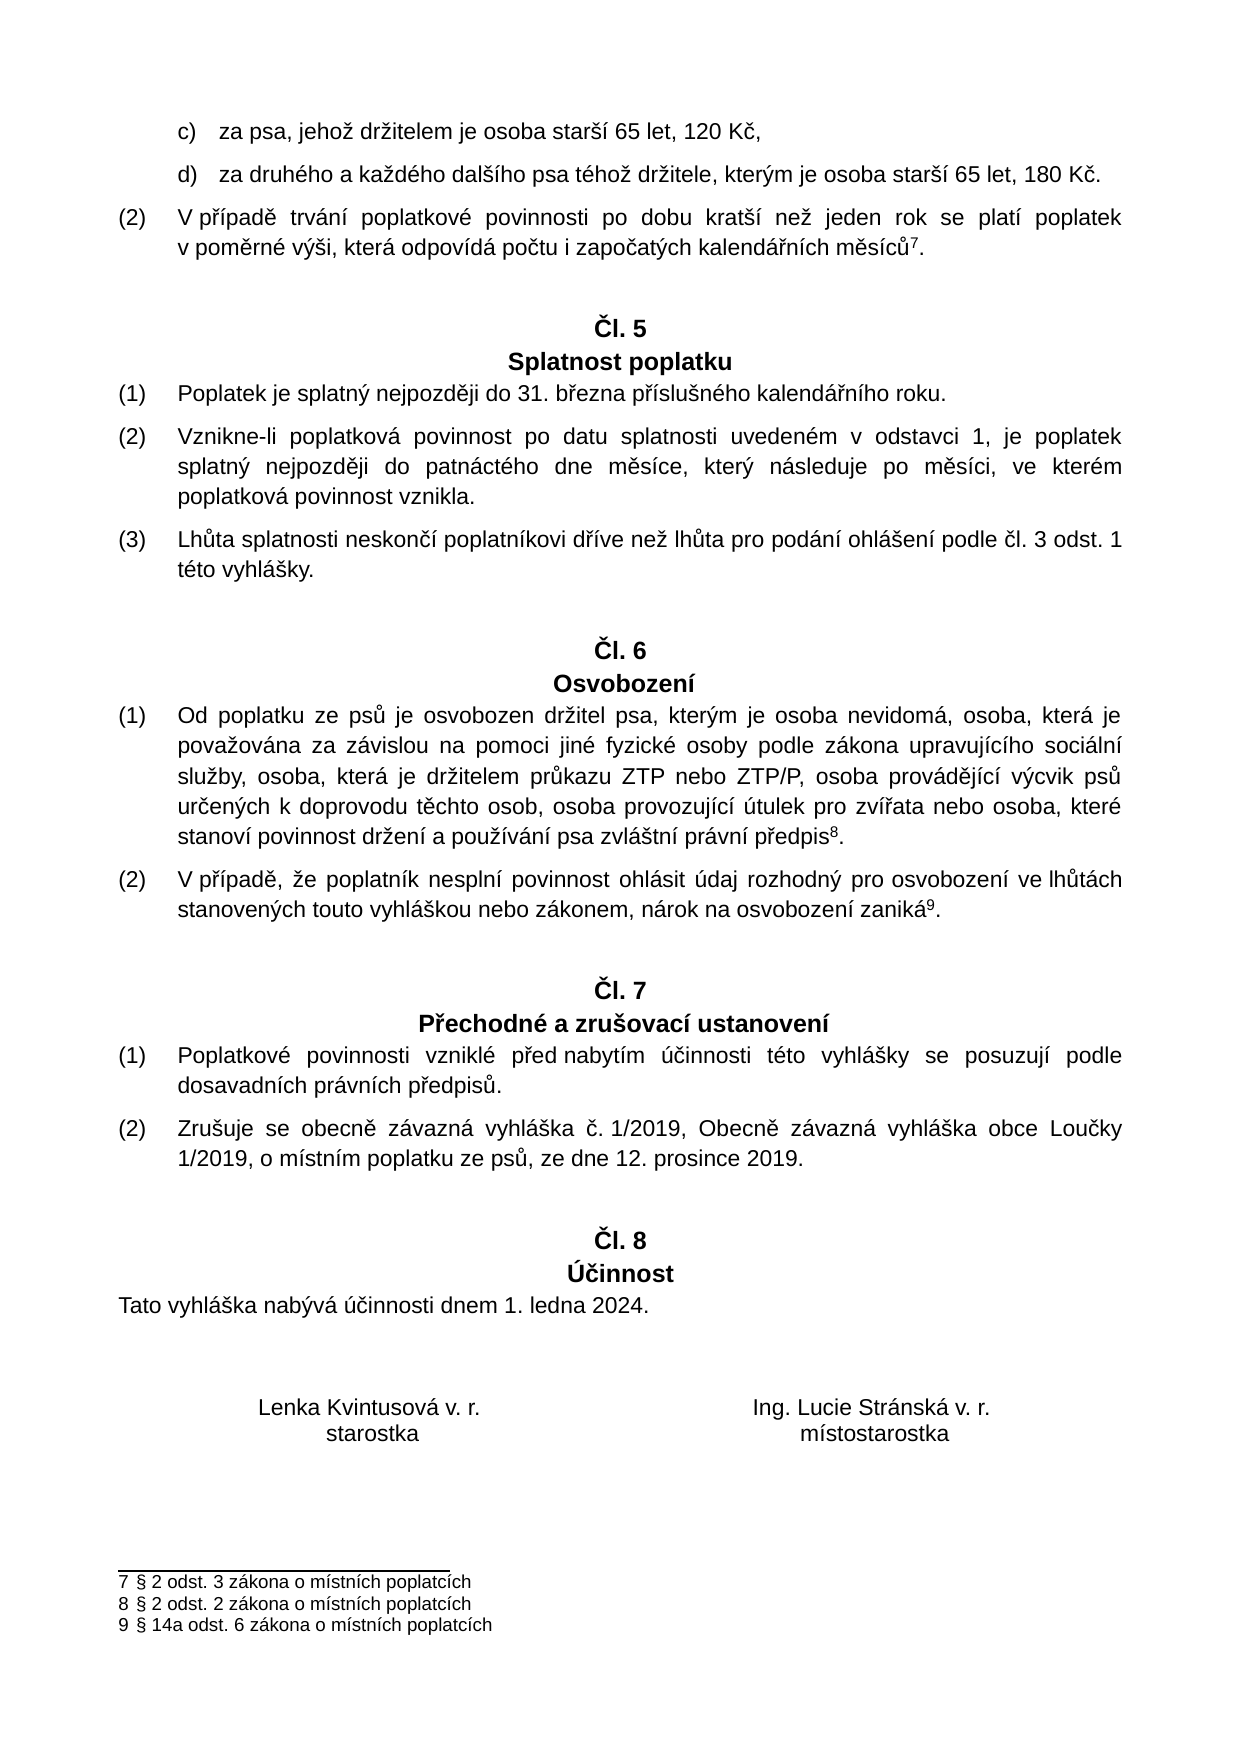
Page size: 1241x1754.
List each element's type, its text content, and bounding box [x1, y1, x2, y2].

list za druhého a každého dalšího psa téhož držitele, kterým je osoba starší 65 let, 180 Kč. [177, 161, 1122, 187]
subtitle Čl. 7 Přechodné a zrušovací ustanovení [118, 976, 1122, 1038]
table_header Ing. Lucie Stránská v. r. místostarostka [620, 1334, 1122, 1452]
list Zrušuje se obecně závazná vyhláška č. 1/2019, Obecně závazná vyhláška obce Loučky 1/2019, o místním poplatku ze psů, ze dne 12. prosince 2019. [118, 1115, 1122, 1172]
list za psa, jehož držitelem je osoba starší 65 let, 120 Kč, [177, 118, 1122, 144]
list § 14a odst. 6 zákona o místních poplatcích [118, 1614, 1122, 1635]
list Lhůta splatnosti neskončí poplatníkovi dříve než lhůta pro podání ohlášení podle čl. 3 odst. 1 této vyhlášky. [118, 526, 1122, 582]
text Tato vyhláška nabývá účinnosti dnem 1. ledna 2024. [118, 1292, 1122, 1318]
list Poplatkové povinnosti vzniklé před nabytím účinnosti této vyhlášky se posuzují podle dosavadních právních předpisů. [118, 1042, 1122, 1099]
subtitle Čl. 5 Splatnost poplatku [118, 314, 1122, 376]
list Vznikne-li poplatková povinnost po datu splatnosti uvedeném v odstavci 1, je poplatek splatný nejpozději do patnáctého dne měsíce, který následuje po měsíci, ve kterém poplatková povinnost vznikla. [118, 423, 1122, 509]
subtitle Čl. 6 Osvobození [118, 636, 1122, 698]
list § 2 odst. 3 zákona o místních poplatcích [118, 1571, 1122, 1592]
table_header Lenka Kvintusová v. r. starostka [118, 1334, 620, 1452]
list V případě trvání poplatkové povinnosti po dobu kratší než jeden rok se platí poplatek v poměrné výši, která odpovídá počtu i započatých kalendářních měsíců. [118, 203, 1122, 260]
subtitle Čl. 8 Účinnost [118, 1226, 1122, 1287]
list V případě, že poplatník nesplní povinnost ohlásit údaj rozhodný pro osvobození ve lhůtách stanovených touto vyhláškou nebo zákonem, nárok na osvobození zaniká. [118, 866, 1122, 922]
list § 2 odst. 2 zákona o místních poplatcích [118, 1592, 1122, 1614]
list Od poplatku ze psů je osvobozen držitel psa, kterým je osoba nevidomá, osoba, která je považována za závislou na pomoci jiné fyzické osoby podle zákona upravujícího sociální služby, osoba, která je držitelem průkazu ZTP nebo ZTP/P, osoba provádějící výcvik psů určených k doprovodu těchto osob, osoba provozující útulek pro zvířata nebo osoba, které stanoví povinnost držení a používání psa zvláštní právní předpis. [118, 702, 1122, 849]
list Poplatek je splatný nejpozději do 31. března příslušného kalendářního roku. [118, 380, 1122, 406]
